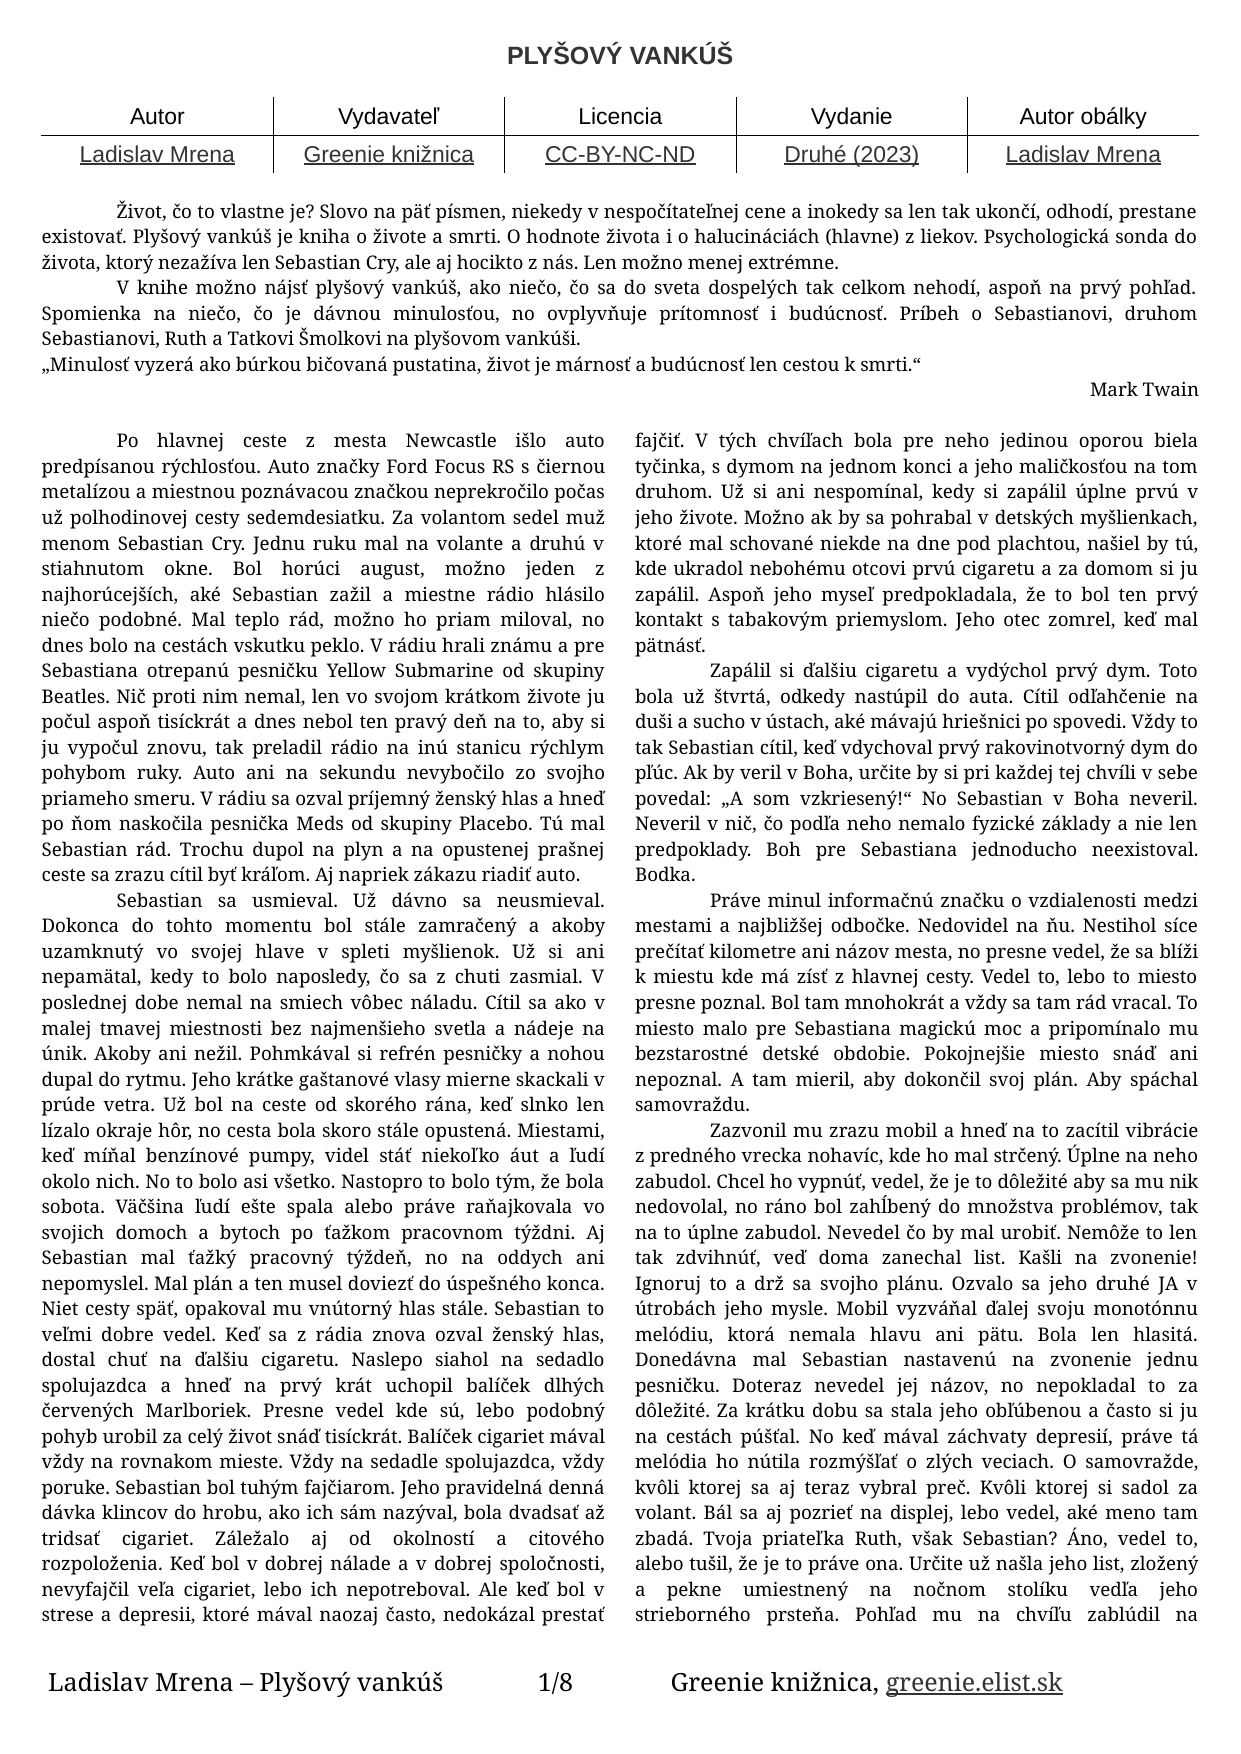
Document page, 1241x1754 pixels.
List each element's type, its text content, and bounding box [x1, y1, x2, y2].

text V knihe možno nájsť plyšový vankúš, ako niečo, čo sa do sveta dospelých tak celkom nehodí, aspoň na prvý pohľad. Spomienka na niečo, čo je dávnou minulosťou, no ovplyvňuje prítomnosť i budúcnosť. Príbeh o Sebastianovi, druhom Sebastianovi, Ruth a Tatkovi Šmolkovi na plyšovom vankúši. [41, 275, 1199, 351]
text „Minulosť vyzerá ako búrkou bičovaná pustatina, život je márnosť a budúcnosť len cestou k smrti.“ [41, 351, 1199, 377]
table_cell Greenie knižnica [274, 136, 504, 173]
text Sebastian sa usmieval. Už dávno sa neusmieval. Dokonca do tohto momentu bol stále zamračený a akoby uzamknutý vo svojej hlave v spleti myšlienok. Už si ani nepamätal, kedy to bolo naposledy, čo sa z chuti zasmial. V poslednej dobe nemal na smiech vôbec náladu. Cítil sa ako v malej tmavej miestnosti bez najmenšieho svetla a nádeje na únik. Akoby ani nežil. Pohmkával si refrén pesničky a nohou dupal do rytmu. Jeho krátke gaštanové vlasy mierne skackali v prúde vetra. Už bol na ceste od skorého rána, keď slnko len lízalo okraje hôr, no cesta bola skoro stále opustená. Miestami, keď míňal benzínové pumpy, videl stáť niekoľko áut a ľudí okolo nich. No to bolo asi všetko. Nastopro to bolo tým, že bola sobota. Väčšina ľudí ešte spala alebo práve raňajkovala vo svojich domoch a bytoch po ťažkom pracovnom týždni. Aj Sebastian mal ťažký pracovný týždeň, no na oddych ani nepomyslel. Mal plán a ten musel doviezť do úspešného konca. Niet cesty späť, opakoval mu vnútorný hlas stále. Sebastian to veľmi dobre vedel. Keď sa z rádia znova ozval ženský hlas, dostal chuť na ďalšiu cigaretu. Naslepo siahol na sedadlo spolujazdca a hneď na prvý krát uchopil balíček dlhých červených Marlboriek. Presne vedel kde sú, lebo podobný pohyb urobil za celý život snáď tisíckrát. Balíček cigariet mával vždy na rovnakom mieste. Vždy na sedadle spolujazdca, vždy poruke. Sebastian bol tuhým fajčiarom. Jeho pravidelná denná dávka klincov do hrobu, ako ich sám nazýval, bola dvadsať až tridsať cigariet. Záležalo aj od okolností a citového rozpoloženia. Keď bol v dobrej nálade a v dobrej spoločnosti, nevyfajčil veľa cigariet, lebo ich nepotreboval. Ale keď bol v strese a depresii, ktoré mával naozaj často, nedokázal prestať [41, 887, 605, 1627]
text Mark Twain [41, 377, 1199, 402]
table_header Autor [41, 97, 273, 135]
table_cell Druhé (2023) [737, 136, 967, 173]
text Život, čo to vlastne je? Slovo na päť písmen, niekedy v nespočítateľnej cene a inokedy sa len tak ukončí, odhodí, prestane existovať. Plyšový vankúš je kniha o živote a smrti. O hodnote života i o halucináciách (hlavne) z liekov. Psychologická sonda do života, ktorý nezažíva len Sebastian Cry, ale aj hocikto z nás. Len možno menej extrémne. [41, 198, 1199, 275]
table_header Licencia [505, 97, 736, 135]
table_header Autor obálky [968, 97, 1199, 135]
text Práve minul informačnú značku o vzdialenosti medzi mestami a najbližšej odbočke. Nedovidel na ňu. Nestihol síce prečítať kilometre ani názov mesta, no presne vedel, že sa blíži k miestu kde má zísť z hlavnej cesty. Vedel to, lebo to miesto presne poznal. Bol tam mnohokrát a vždy sa tam rád vracal. To miesto malo pre Sebastiana magickú moc a pripomínalo mu bezstarostné detské obdobie. Pokojnejšie miesto snáď ani nepoznal. A tam mieril, aby dokončil svoj plán. Aby spáchal samovraždu. [635, 887, 1199, 1117]
table_header Vydanie [737, 97, 967, 135]
text Zazvonil mu zrazu mobil a hneď na to zacítil vibrácie z predného vrecka nohavíc, kde ho mal strčený. Úplne na neho zabudol. Chcel ho vypnúť, vedel, že je to dôležité aby sa mu nik nedovolal, no ráno bol zahĺbený do množstva problémov, tak na to úplne zabudol. Nevedel čo by mal urobiť. Nemôže to len tak zdvihnúť, veď doma zanechal list. Kašli na zvonenie! Ignoruj to a drž sa svojho plánu. Ozvalo sa jeho druhé JA v útrobách jeho mysle. Mobil vyzváňal ďalej svoju monotónnu melódiu, ktorá nemala hlavu ani pätu. Bola len hlasitá. Donedávna mal Sebastian nastavenú na zvonenie jednu pesničku. Doteraz nevedel jej názov, no nepokladal to za dôležité. Za krátku dobu sa stala jeho obľúbenou a často si ju na cestách púšťal. No keď mával záchvaty depresií, práve tá melódia ho nútila rozmýšľať o zlých veciach. O samovražde, kvôli ktorej sa aj teraz vybral preč. Kvôli ktorej si sadol za volant. Bál sa aj pozrieť na displej, lebo vedel, aké meno tam zbadá. Tvoja priateľka Ruth, však Sebastian? Áno, vedel to, alebo tušil, že je to práve ona. Určite už našla jeho list, zložený a pekne umiestnený na nočnom stolíku vedľa jeho strieborného prsteňa. Pohľad mu na chvíľu zablúdil na [635, 1117, 1199, 1627]
table_cell CC-BY-NC-ND [505, 136, 736, 173]
text fajčiť. V tých chvíľach bola pre neho jedinou oporou biela tyčinka, s dymom na jednom konci a jeho maličkosťou na tom druhom. Už si ani nespomínal, kedy si zapálil úplne prvú v jeho živote. Možno ak by sa pohrabal v detských myšlienkach, ktoré mal schované niekde na dne pod plachtou, našiel by tú, kde ukradol nebohému otcovi prvú cigaretu a za domom si ju zapálil. Aspoň jeho myseľ predpokladala, že to bol ten prvý kontakt s tabakovým priemyslom. Jeho otec zomrel, keď mal pätnásť. [635, 428, 1199, 657]
subtitle PLYŠOVÝ VANKÚŠ [41, 41, 1199, 70]
table_cell Ladislav Mrena [41, 136, 273, 173]
table_cell Ladislav Mrena [968, 136, 1199, 173]
text Zapálil si ďalšiu cigaretu a vydýchol prvý dym. Toto bola už štvrtá, odkedy nastúpil do auta. Cítil odľahčenie na duši a sucho v ústach, aké mávajú hriešnici po spovedi. Vždy to tak Sebastian cítil, keď vdychoval prvý rakovinotvorný dym do pľúc. Ak by veril v Boha, určite by si pri každej tej chvíli v sebe povedal: „A som vzkriesený!“ No Sebastian v Boha neveril. Neveril v nič, čo podľa neho nemalo fyzické základy a nie len predpoklady. Boh pre Sebastiana jednoducho neexistoval. Bodka. [635, 657, 1199, 887]
text Po hlavnej ceste z mesta Newcastle išlo auto predpísanou rýchlosťou. Auto značky Ford Focus RS s čiernou metalízou a miestnou poznávacou značkou neprekročilo počas už polhodinovej cesty sedemdesiatku. Za volantom sedel muž menom Sebastian Cry. Jednu ruku mal na volante a druhú v stiahnutom okne. Bol horúci august, možno jeden z najhorúcejších, aké Sebastian zažil a miestne rádio hlásilo niečo podobné. Mal teplo rád, možno ho priam miloval, no dnes bolo na cestách vskutku peklo. V rádiu hrali známu a pre Sebastiana otrepanú pesničku Yellow Submarine od skupiny Beatles. Nič proti nim nemal, len vo svojom krátkom živote ju počul aspoň tisíckrát a dnes nebol ten pravý deň na to, aby si ju vypočul znovu, tak preladil rádio na inú stanicu rýchlym pohybom ruky. Auto ani na sekundu nevybočilo zo svojho priameho smeru. V rádiu sa ozval príjemný ženský hlas a hneď po ňom naskočila pesnička Meds od skupiny Placebo. Tú mal Sebastian rád. Trochu dupol na plyn a na opustenej prašnej ceste sa zrazu cítil byť kráľom. Aj napriek zákazu riadiť auto. [41, 428, 605, 887]
table_header Vydavateľ [274, 97, 504, 135]
